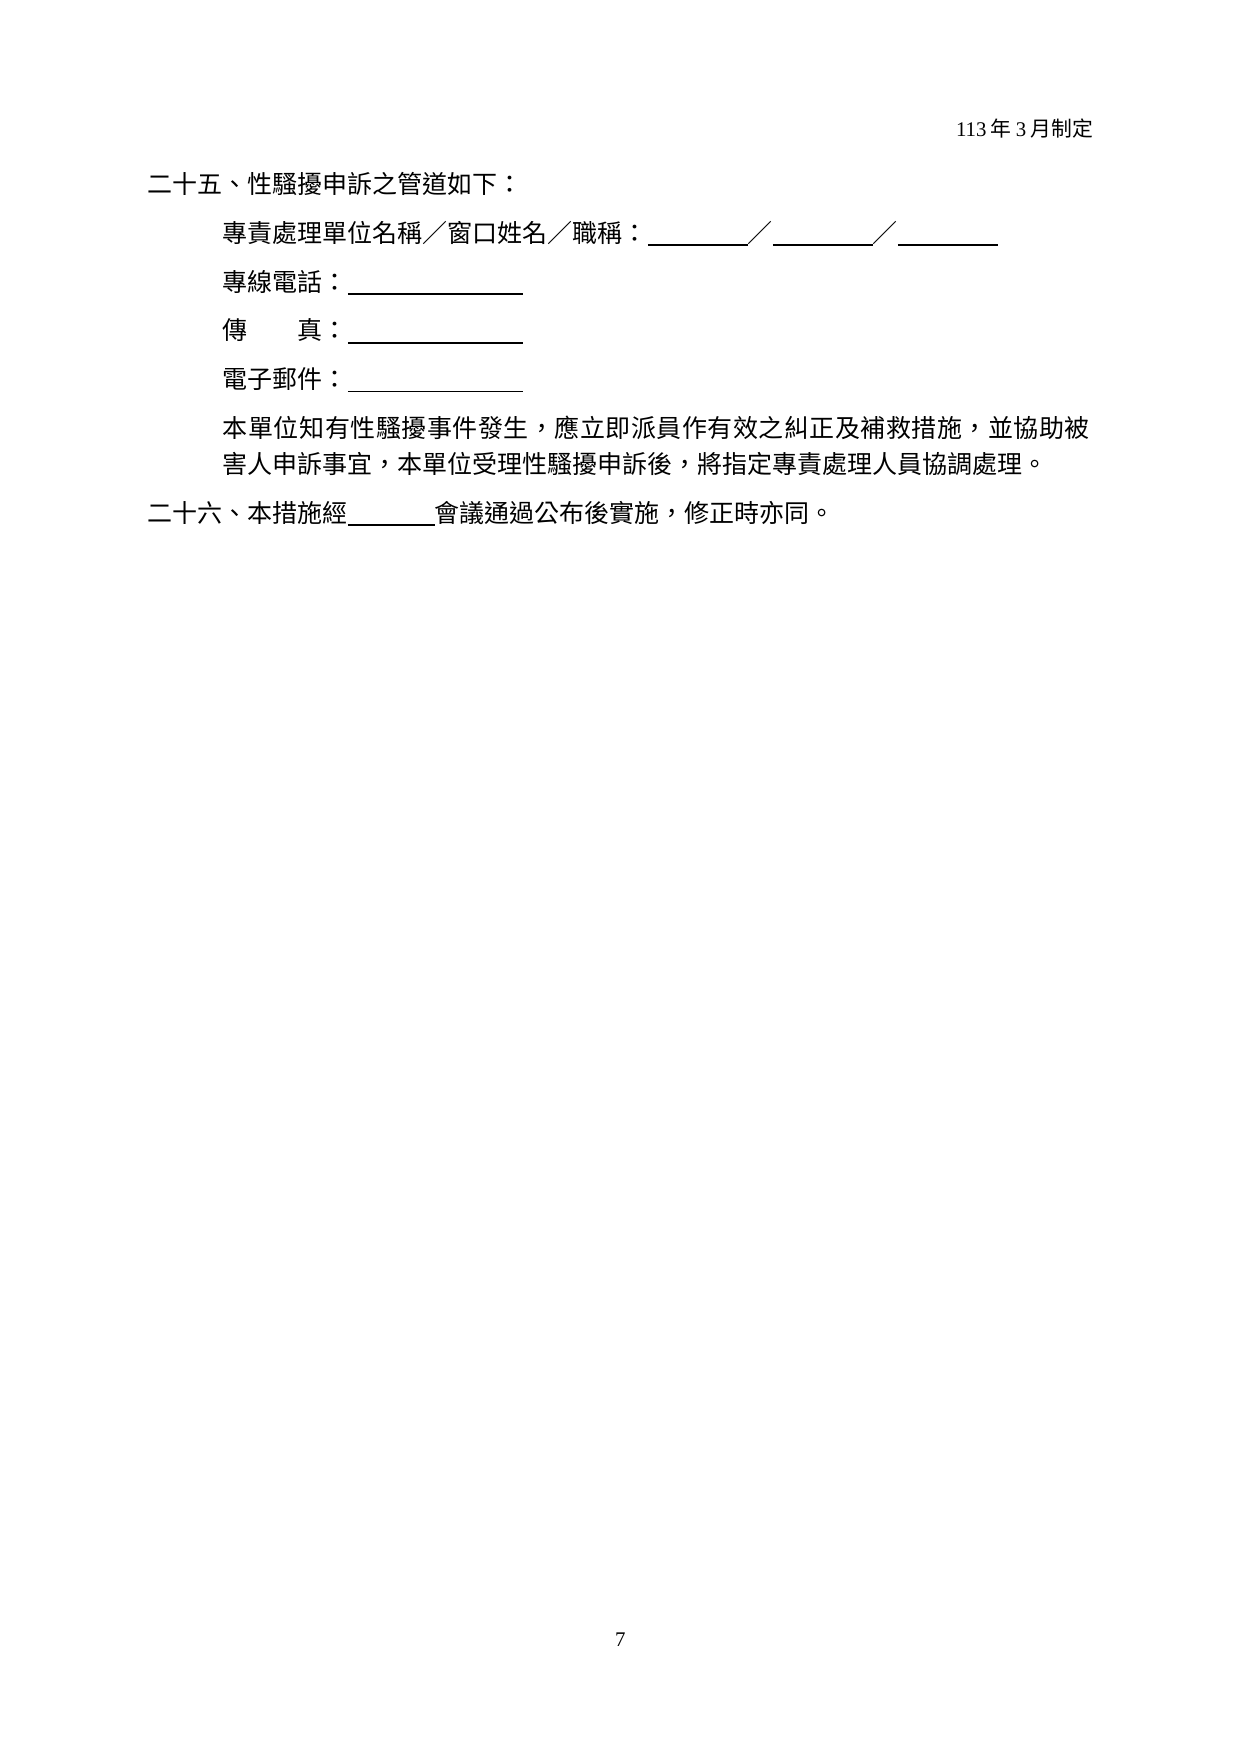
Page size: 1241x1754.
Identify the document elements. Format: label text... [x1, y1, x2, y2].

text 二十五、性騷擾申訴之管道如下： [148, 164, 1092, 201]
text 傳 真： [223, 311, 1092, 347]
text 二十六、本措施經 會議通過公布後實施，修正時亦同。 [148, 493, 1092, 529]
text 本單位知有性騷擾事件發生，應立即派員作有效之糾正及補救措施，並協助被害人申訴事宜，本單位受理性騷擾申訴後，將指定專責處理人員協調處理。 [223, 408, 1092, 481]
text 專線電話： [223, 262, 1092, 298]
text 電子郵件： [223, 359, 1092, 396]
text 專責處理單位名稱／窗口姓名／職稱： ／ ／ [223, 213, 1092, 249]
